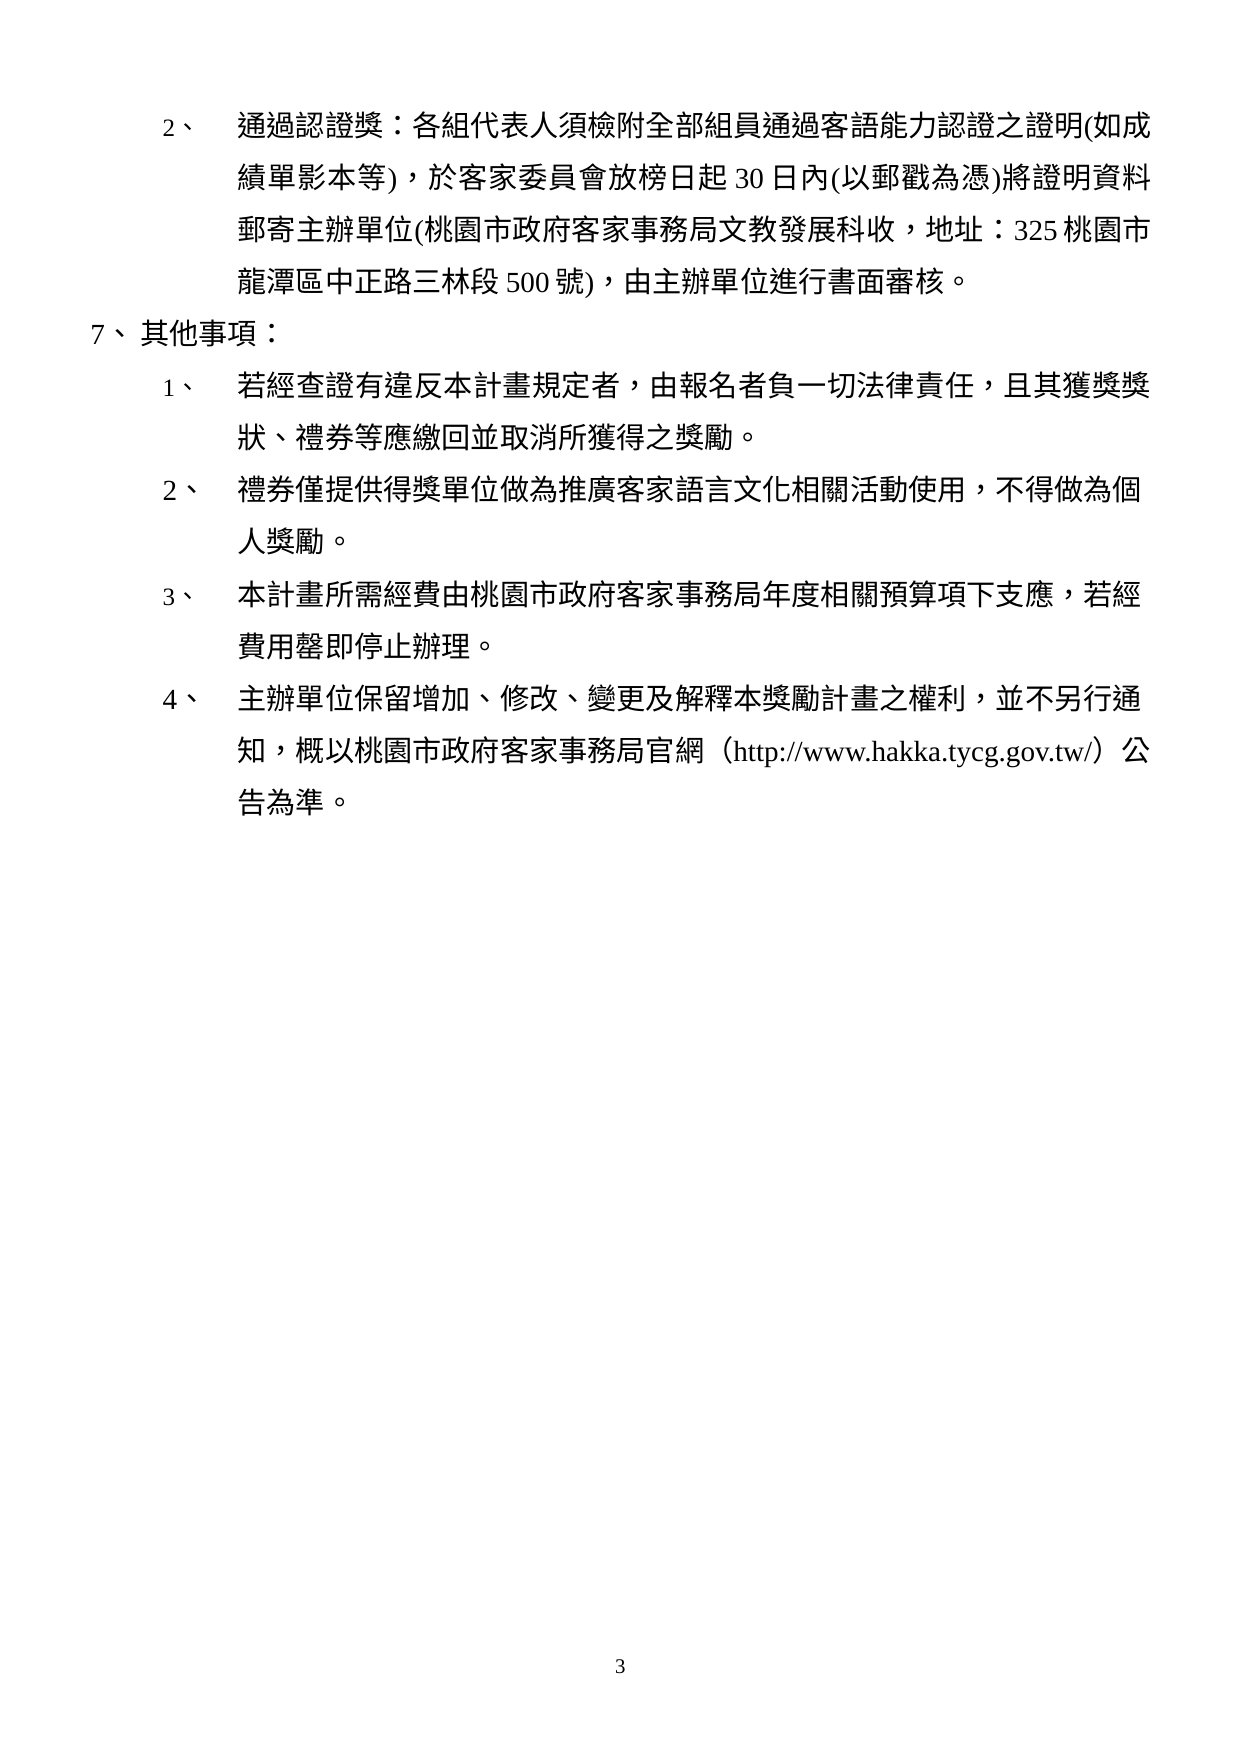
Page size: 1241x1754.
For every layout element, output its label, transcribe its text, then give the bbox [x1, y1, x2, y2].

table_cell 評審方式： 各級別報名總數競賽：由主辦單位進行審核，取各級別考試報名總數高者之各組前3名者。 通過認證獎：各組代表人須檢附全部組員通過客語能力認證之證明(如成績單影本等)，於客家委員會放榜日起30日內(以郵戳為憑)將證明資料郵寄主辦單位(桃園市政府客家事務局文教發展科收，地址：325桃園市龍潭區中正路三林段500號)，由主辦單位進行書面審核。 [77, 95, 1163, 303]
table_cell 其他事項： 若經查證有違反本計畫規定者，由報名者負一切法律責任，且其獲獎獎狀、禮券等應繳回並取消所獲得之獎勵。 禮券僅提供得獎單位做為推廣客家語言文化相關活動使用，不得做為個人獎勵。 本計畫所需經費由桃園市政府客家事務局年度相關預算項下支應，若經費用罄即停止辦理。 主辦單位保留增加、修改、變更及解釋本獎勵計畫之權利，並不另行通知，概以桃園市政府客家事務局官網（http://www.hakka.tycg.gov.tw/）公告為準。 [77, 303, 1163, 824]
